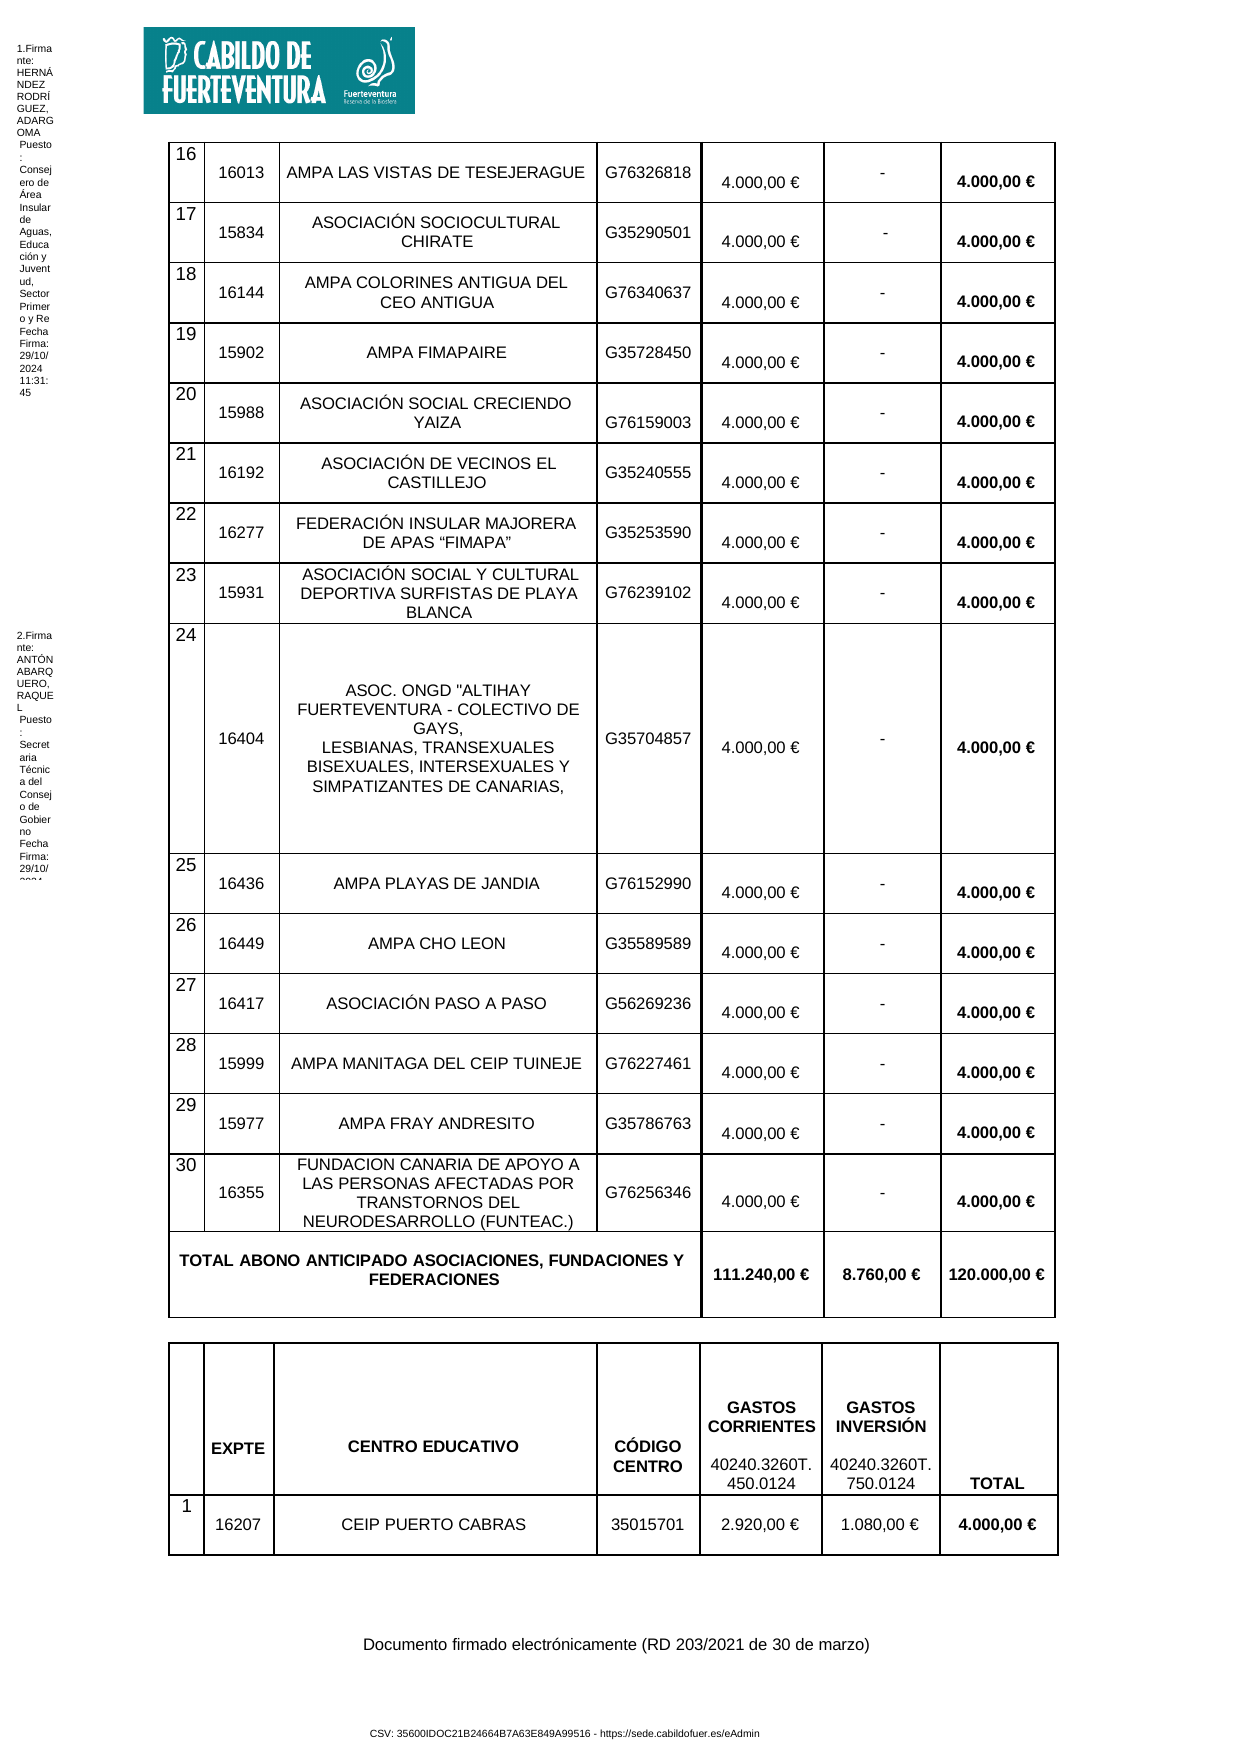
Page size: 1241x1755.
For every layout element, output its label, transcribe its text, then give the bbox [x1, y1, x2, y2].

table_cell 1.080,00 € [823, 1496, 939, 1554]
table_cell 4.000,00 € [942, 914, 1054, 973]
table_cell - [825, 384, 940, 442]
table_cell 4.000,00 € [942, 504, 1054, 562]
table_cell G35253590 [598, 504, 700, 562]
table_cell G35240555 [598, 444, 700, 502]
table_cell 15834 [205, 203, 279, 262]
table_cell 23 [170, 564, 204, 622]
table_cell G35704857 [598, 624, 700, 852]
table_cell G76227461 [598, 1034, 700, 1093]
table_cell G76152990 [598, 854, 700, 912]
table_cell 4.000,00 € [942, 444, 1054, 502]
table_cell G35786763 [598, 1094, 700, 1153]
table_cell 4.000,00 € [942, 1094, 1054, 1153]
table_cell 4.000,00 € [942, 324, 1054, 382]
table_cell FEDERACIÓN INSULAR MAJORERA DE APAS “FIMAPA” [280, 504, 596, 562]
table_cell - [825, 444, 940, 502]
table_cell G56269236 [598, 974, 700, 1033]
table_header TOTAL [941, 1344, 1057, 1493]
table_cell 16207 [205, 1496, 273, 1554]
table_cell 4.000,00 € [942, 974, 1054, 1033]
table_cell 16277 [205, 504, 279, 562]
table_cell 17 [170, 203, 204, 262]
table_header AMPA LAS VISTAS DE TESEJERAGUE [280, 143, 596, 202]
table_cell 4.000,00 € [703, 504, 823, 562]
table_header [170, 1344, 203, 1493]
table_cell 4.000,00 € [703, 324, 823, 382]
table_cell - [825, 1034, 940, 1093]
table_cell 15999 [205, 1034, 279, 1093]
table_cell ASOCIACIÓN SOCIAL Y CULTURAL DEPORTIVA SURFISTAS DE PLAYA BLANCA [280, 564, 596, 622]
table_cell 120.000,00 € [942, 1232, 1054, 1317]
table_cell 4.000,00 € [942, 1155, 1054, 1231]
table_cell AMPA FIMAPAIRE [280, 324, 596, 382]
table_cell 4.000,00 € [942, 1034, 1054, 1093]
table_cell 4.000,00 € [942, 564, 1054, 622]
table_cell 16417 [205, 974, 279, 1033]
table_cell FUNDACION CANARIA DE APOYO A LAS PERSONAS AFECTADAS POR TRANSTORNOS DEL NEURODESARROLLO (FUNTEAC.) [280, 1155, 596, 1231]
table_cell 16144 [205, 263, 279, 322]
table_cell - [825, 914, 940, 973]
table_cell 2.920,00 € [701, 1496, 821, 1554]
table_cell TOTAL ABONO ANTICIPADO ASOCIACIONES, FUNDACIONES Y FEDERACIONES [170, 1232, 700, 1317]
table_cell G76239102 [598, 564, 700, 622]
table_cell AMPA PLAYAS DE JANDIA [280, 854, 596, 912]
text Puesto: Secretaria Técnica del Consejo de Gobierno Fecha Firma: 29/10/2024 21:08:01 [19, 714, 52, 879]
table_cell 28 [170, 1034, 204, 1093]
table_header 16 [170, 143, 204, 202]
table_cell 16355 [205, 1155, 279, 1231]
table_cell 4.000,00 € [942, 263, 1054, 322]
table_cell 111.240,00 € [703, 1232, 823, 1317]
table_cell G76159003 [598, 384, 700, 442]
table_cell 16436 [205, 854, 279, 912]
table_cell 4.000,00 € [703, 1155, 823, 1231]
table_cell 15902 [205, 324, 279, 382]
table_cell 16192 [205, 444, 279, 502]
table_cell 26 [170, 914, 204, 973]
table_header 16013 [205, 143, 279, 202]
table_cell 22 [170, 504, 204, 562]
table_cell 19 [170, 324, 204, 382]
table_cell 4.000,00 € [703, 854, 823, 912]
table_cell 15988 [205, 384, 279, 442]
table_cell 24 [170, 624, 204, 852]
table_cell 1 [170, 1496, 203, 1554]
table_cell 30 [170, 1155, 204, 1231]
table_cell ASOCIACIÓN SOCIAL CRECIENDO YAIZA [280, 384, 596, 442]
table_cell G35728450 [598, 324, 700, 382]
table_cell 4.000,00 € [942, 854, 1054, 912]
table_header GASTOS CORRIENTES 40240.3260T. 450.0124 [701, 1344, 821, 1493]
table_cell 4.000,00 € [942, 203, 1054, 262]
table_cell 4.000,00 € [941, 1496, 1057, 1554]
table_header 4.000,00 € [942, 143, 1054, 202]
table_header CENTRO EDUCATIVO [275, 1344, 596, 1493]
table_cell 16404 [205, 624, 279, 852]
table_cell 4.000,00 € [703, 444, 823, 502]
table_cell G76256346 [598, 1155, 700, 1231]
table_cell 4.000,00 € [703, 1034, 823, 1093]
table_cell ASOCIACIÓN DE VECINOS EL CASTILLEJO [280, 444, 596, 502]
table_cell 15977 [205, 1094, 279, 1153]
table_cell - [825, 324, 940, 382]
table_cell 27 [170, 974, 204, 1033]
table_cell 18 [170, 263, 204, 322]
table_cell ASOCIACIÓN SOCIOCULTURAL CHIRATE [280, 203, 596, 262]
table_header - [825, 143, 940, 202]
table_cell - [825, 974, 940, 1033]
table_cell ASOCIACIÓN PASO A PASO [280, 974, 596, 1033]
table_cell CEIP PUERTO CABRAS [275, 1496, 596, 1554]
table_cell G35290501 [598, 203, 700, 262]
text Documento firmado electrónicamente (RD 203/2021 de 30 de marzo) [363, 1635, 1241, 1654]
table_cell 4.000,00 € [703, 624, 823, 852]
table_cell 29 [170, 1094, 204, 1153]
table_cell 4.000,00 € [703, 914, 823, 973]
table_cell ASOC. ONGD "ALTIHAY FUERTEVENTURA - COLECTIVO DE GAYS, LESBIANAS, TRANSEXUALES BISEXUALES, INTERSEXUALES Y SIMPATIZANTES DE CANARIAS, [280, 624, 596, 852]
table_header CÓDIGO CENTRO [598, 1344, 699, 1493]
table_cell - [825, 504, 940, 562]
table_cell AMPA MANITAGA DEL CEIP TUINEJE [280, 1034, 596, 1093]
table_cell 4.000,00 € [703, 564, 823, 622]
table_cell - [825, 203, 940, 262]
table_header EXPTE [205, 1344, 273, 1493]
table_cell 8.760,00 € [825, 1232, 940, 1317]
table_header GASTOS INVERSIÓN 40240.3260T. 750.0124 [823, 1344, 939, 1493]
text 1.Firmante: HERNÁNDEZ RODRÍGUEZ,ADARGOMA [17, 43, 54, 139]
table_cell 25 [170, 854, 204, 912]
text Puesto: Consejero de Área Insular de Aguas, Educación y Juventud, Sector Primero y Re Fecha Firma: 29/10/2024 11:31:45 [19, 139, 52, 399]
table_cell - [825, 1094, 940, 1153]
table_cell 4.000,00 € [703, 974, 823, 1033]
table_cell 4.000,00 € [703, 384, 823, 442]
table_cell G35589589 [598, 914, 700, 973]
table_cell AMPA CHO LEON [280, 914, 596, 973]
table_cell - [825, 624, 940, 852]
table_cell 21 [170, 444, 204, 502]
table_cell AMPA COLORINES ANTIGUA DEL CEO ANTIGUA [280, 263, 596, 322]
text 2.Firmante: ANTÓN ABARQUERO, RAQUEL [17, 630, 54, 713]
table_cell 4.000,00 € [703, 203, 823, 262]
table_cell G76340637 [598, 263, 700, 322]
table_header 4.000,00 € [703, 143, 823, 202]
table_cell 4.000,00 € [942, 384, 1054, 442]
table_cell - [825, 1155, 940, 1231]
table_header G76326818 [598, 143, 700, 202]
table_cell 35015701 [598, 1496, 699, 1554]
table_cell 4.000,00 € [703, 1094, 823, 1153]
table_cell - [825, 263, 940, 322]
table_cell AMPA FRAY ANDRESITO [280, 1094, 596, 1153]
table_cell 4.000,00 € [942, 624, 1054, 852]
table_cell 15931 [205, 564, 279, 622]
table_cell 20 [170, 384, 204, 442]
table_cell 16449 [205, 914, 279, 973]
table_cell 4.000,00 € [703, 263, 823, 322]
table_cell - [825, 854, 940, 912]
table_cell - [825, 564, 940, 622]
